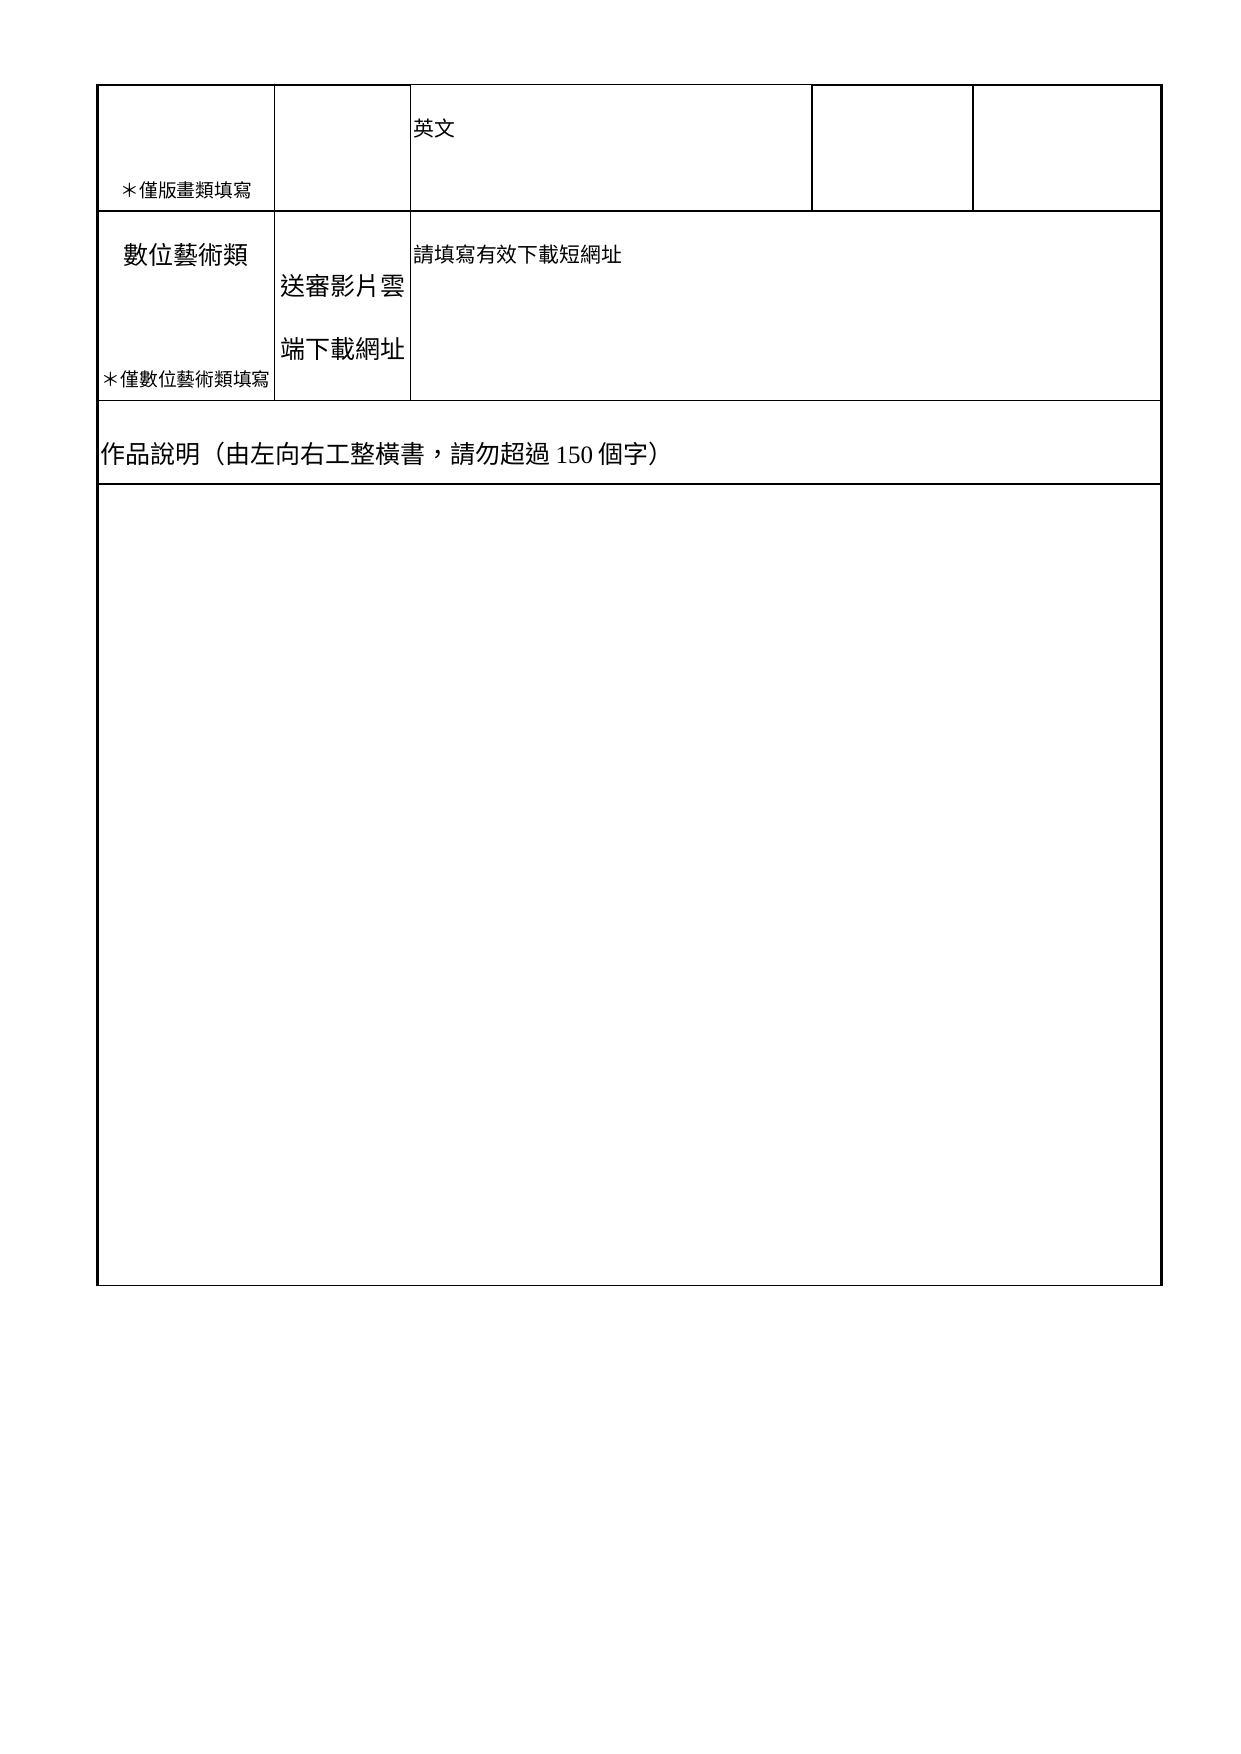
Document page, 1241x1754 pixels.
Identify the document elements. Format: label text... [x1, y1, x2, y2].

table_cell [275, 86, 410, 210]
table_cell 作品說明（由左向右工整橫書，請勿超過150個字） [99, 401, 1160, 483]
table_cell 英文 [411, 85, 811, 210]
table_cell 數位藝術類 ＊僅數位藝術類填寫 [99, 212, 274, 399]
table_cell [974, 86, 1160, 210]
table_cell 送審影片雲端下載網址 [275, 212, 410, 399]
table_cell ＊僅版畫類填寫 [99, 86, 274, 210]
table_cell [99, 485, 1160, 1284]
table_cell [813, 86, 972, 210]
table_cell 請填寫有效下載短網址 [411, 212, 1160, 399]
